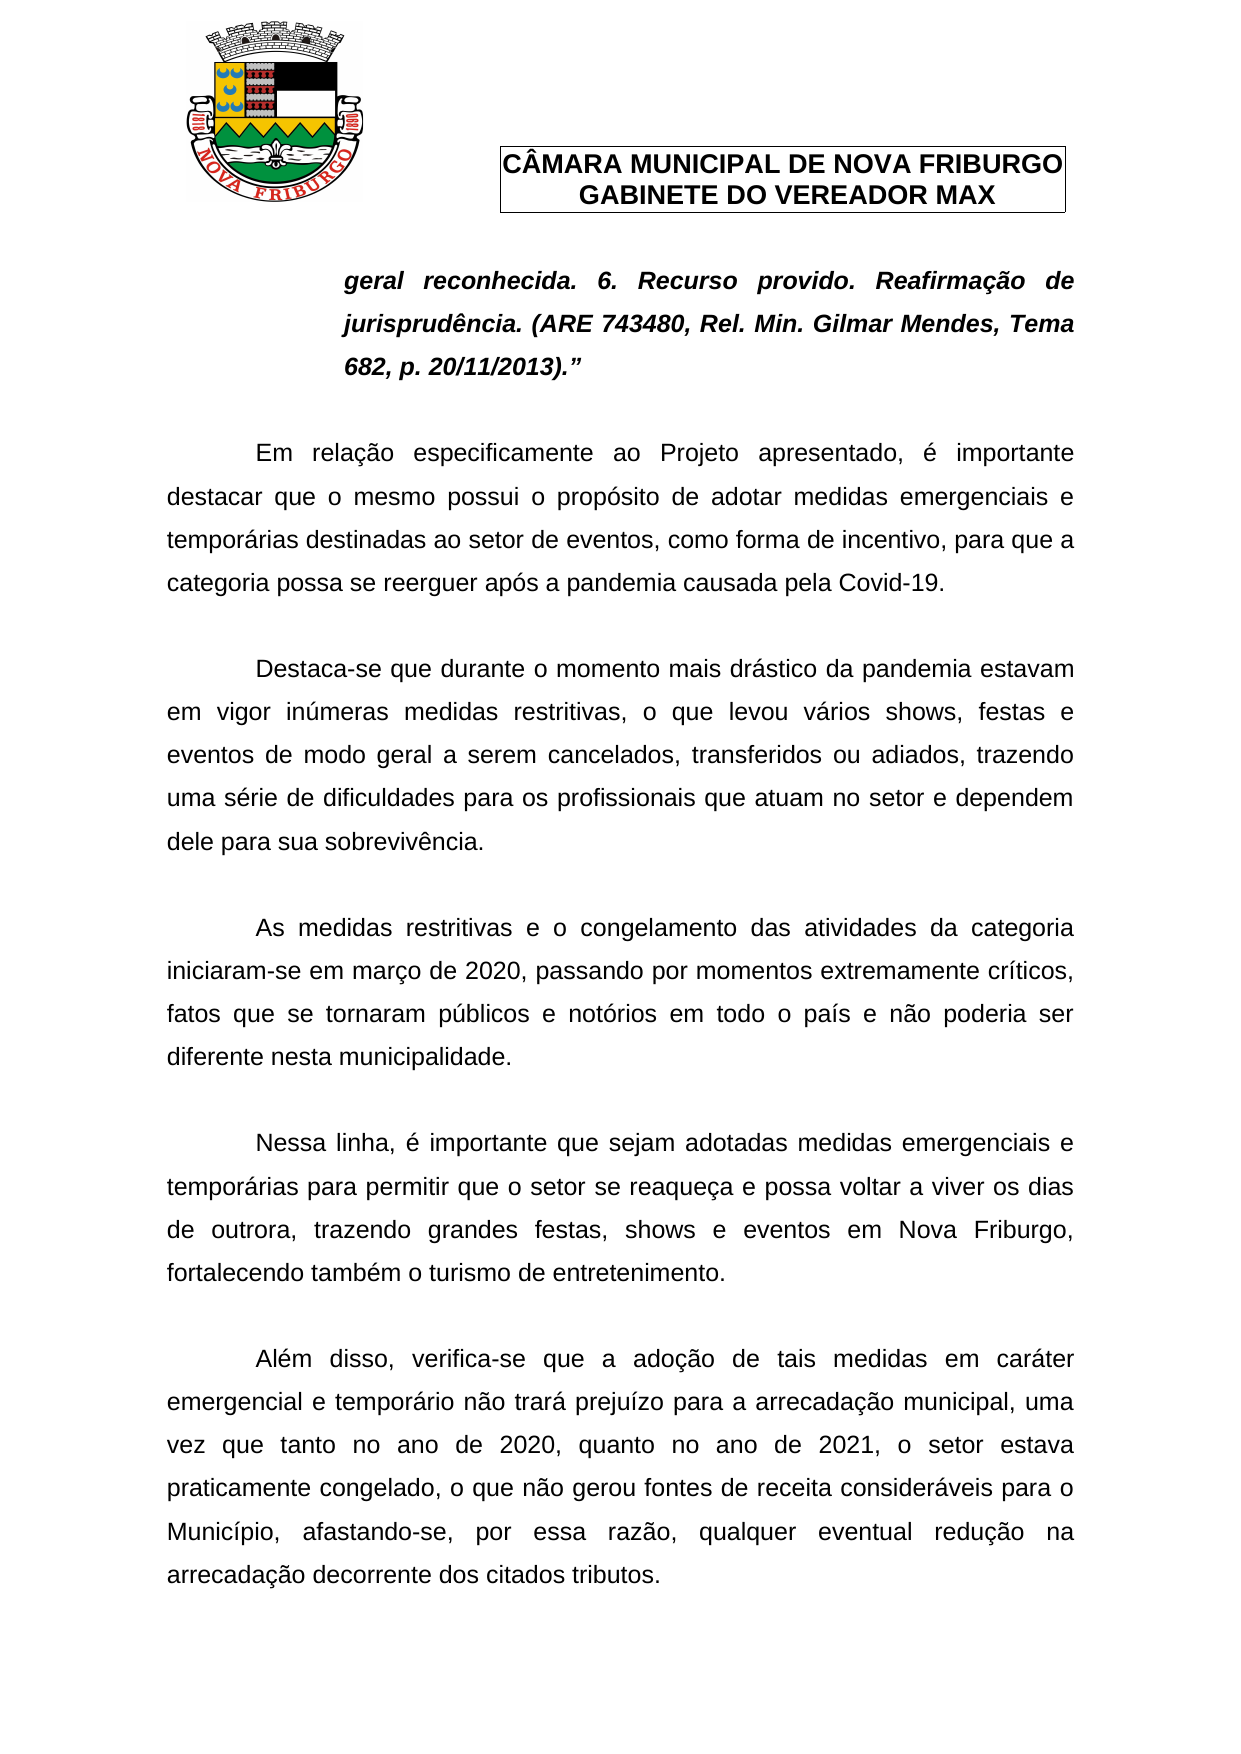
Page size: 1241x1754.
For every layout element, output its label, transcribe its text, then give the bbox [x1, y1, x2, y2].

text Nessa linha, é importante que sejam adotadas medidas emergenciais e temporárias para permitir que o setor se reaqueça e possa voltar a viver os dias de outrora, trazendo grandes festas, shows e eventos em Nova Friburgo, fortalecendo também o turismo de entretenimento. [167, 1128, 1076, 1286]
text geral reconhecida. 6. Recurso provido. Reafirmação de jurisprudência. (ARE 743480, Rel. Min. Gilmar Mendes, Tema 682, p. 20/11/2013).” [344, 266, 1076, 381]
text Além disso, verifica-se que a adoção de tais medidas em caráter emergencial e temporário não trará prejuízo para a arrecadação municipal, uma vez que tanto no ano de 2020, quanto no ano de 2021, o setor estava praticamente congelado, o que não gerou fontes de receita consideráveis para o Município, afastando-se, por essa razão, qualquer eventual redução na arrecadação decorrente dos citados tributos. [167, 1344, 1076, 1588]
text As medidas restritivas e o congelamento das atividades da categoria iniciaram-se em março de 2020, passando por momentos extremamente críticos, fatos que se tornaram públicos e notórios em todo o país e não poderia ser diferente nesta municipalidade. [167, 913, 1076, 1071]
text Em relação especificamente ao Projeto apresentado, é importante destacar que o mesmo possui o propósito de adotar medidas emergenciais e temporárias destinadas ao setor de eventos, como forma de incentivo, para que a categoria possa se reerguer após a pandemia causada pela Covid-19. [167, 438, 1076, 596]
text Destaca-se que durante o momento mais drástico da pandemia estavam em vigor inúmeras medidas restritivas, o que levou vários shows, festas e eventos de modo geral a serem cancelados, transferidos ou adiados, trazendo uma série de dificuldades para os profissionais que atuam no setor e dependem dele para sua sobrevivência. [167, 654, 1076, 855]
picture [186, 21, 364, 202]
